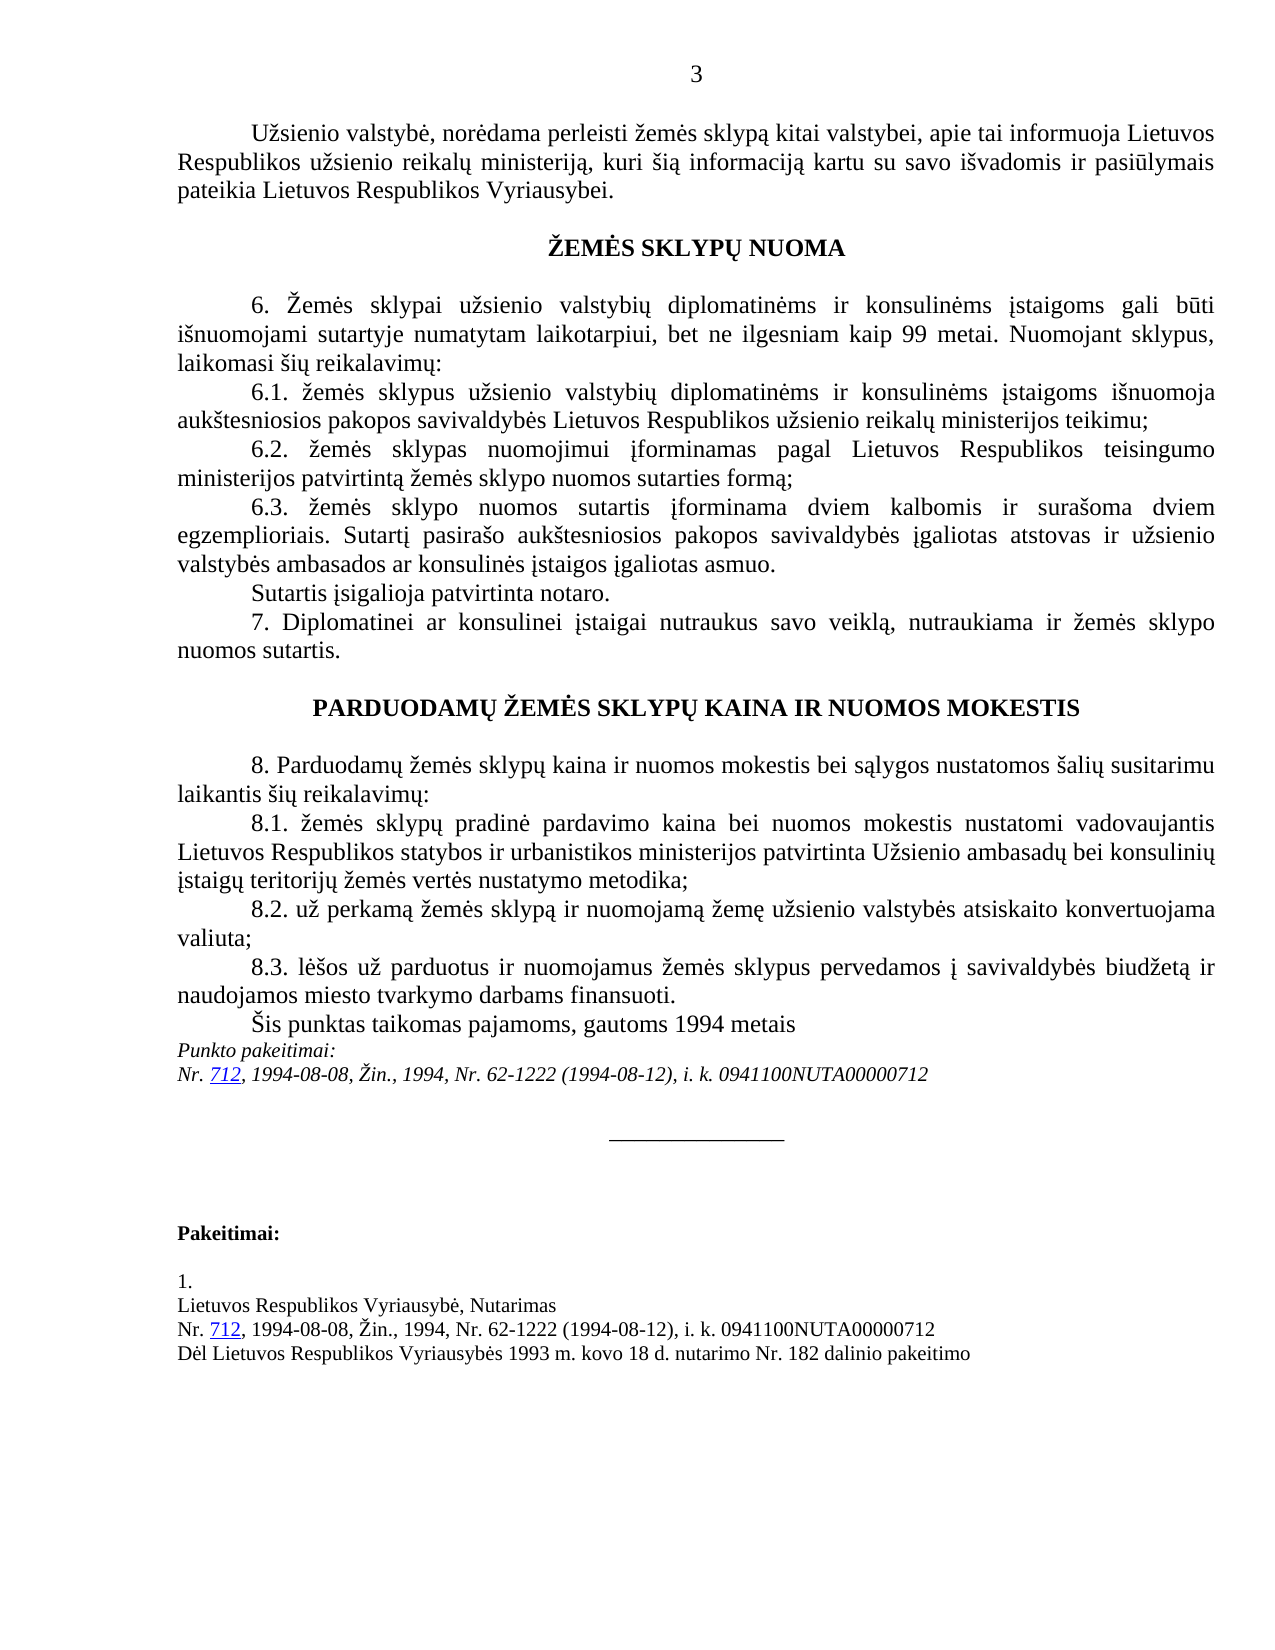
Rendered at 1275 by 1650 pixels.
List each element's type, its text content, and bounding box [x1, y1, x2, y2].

text Užsienio valstybė, norėdama perleisti žemės sklypą kitai valstybei, apie tai informuoja Lietuvos Respublikos užsienio reikalų ministeriją, kuri šią informaciją kartu su savo išvadomis ir pasiūlymais pateikia Lietuvos Respublikos Vyriausybei. [177, 118, 1216, 204]
text Sutartis įsigalioja patvirtinta notaro. [177, 578, 1216, 607]
text ______________ [177, 1115, 1216, 1144]
text 6.2. žemės sklypas nuomojimui įforminamas pagal Lietuvos Respublikos teisingumo ministerijos patvirtintą žemės sklypo nuomos sutarties formą; [177, 434, 1216, 492]
text Dėl Lietuvos Respublikos Vyriausybės 1993 m. kovo 18 d. nutarimo Nr. 182 dalinio pakeitimo [177, 1341, 1216, 1365]
text 8. Parduodamų žemės sklypų kaina ir nuomos mokestis bei sąlygos nustatomos šalių susitarimu laikantis šių reikalavimų: [177, 751, 1216, 808]
text Parduodamų žemės sklypų kaina ir nuomos mokestis [177, 693, 1216, 722]
text Žemės sklypų nuoma [177, 233, 1216, 262]
text 8.3. lėšos už parduotus ir nuomojamus žemės sklypus pervedamos į savivaldybės biudžetą ir naudojamos miesto tvarkymo darbams finansuoti. [177, 952, 1216, 1009]
text 1. [177, 1269, 1216, 1293]
text 7. Diplomatinei ar konsulinei įstaigai nutraukus savo veiklą, nutraukiama ir žemės sklypo nuomos sutartis. [177, 607, 1216, 664]
text Šis punktas taikomas pajamoms, gautoms 1994 metais [177, 1009, 1216, 1038]
text Nr. 712, 1994-08-08, Žin., 1994, Nr. 62-1222 (1994-08-12), i. k. 0941100NUTA00000712 [177, 1317, 1216, 1341]
text Nr. 712, 1994-08-08, Žin., 1994, Nr. 62-1222 (1994-08-12), i. k. 0941100NUTA00000712 [177, 1062, 1216, 1086]
text 6.1. žemės sklypus užsienio valstybių diplomatinėms ir konsulinėms įstaigoms išnuomoja aukštesniosios pakopos savivaldybės Lietuvos Respublikos užsienio reikalų ministerijos teikimu; [177, 377, 1216, 434]
text 6.3. žemės sklypo nuomos sutartis įforminama dviem kalbomis ir surašoma dviem egzemplioriais. Sutartį pasirašo aukštesniosios pakopos savivaldybės įgaliotas atstovas ir užsienio valstybės ambasados ar konsulinės įstaigos įgaliotas asmuo. [177, 492, 1216, 578]
text 6. Žemės sklypai užsienio valstybių diplomatinėms ir konsulinėms įstaigoms gali būti išnuomojami sutartyje numatytam laikotarpiui, bet ne ilgesniam kaip 99 metai. Nuomojant sklypus, laikomasi šių reikalavimų: [177, 291, 1216, 377]
text Lietuvos Respublikos Vyriausybė, Nutarimas [177, 1293, 1216, 1317]
text 8.1. žemės sklypų pradinė pardavimo kaina bei nuomos mokestis nustatomi vadovaujantis Lietuvos Respublikos statybos ir urbanistikos ministerijos patvirtinta Užsienio ambasadų bei konsulinių įstaigų teritorijų žemės vertės nustatymo metodika; [177, 808, 1216, 894]
text 8.2. už perkamą žemės sklypą ir nuomojamą žemę užsienio valstybės atsiskaito konvertuojama valiuta; [177, 894, 1216, 952]
text Punkto pakeitimai: [177, 1038, 1216, 1062]
text Pakeitimai: [177, 1221, 1216, 1244]
